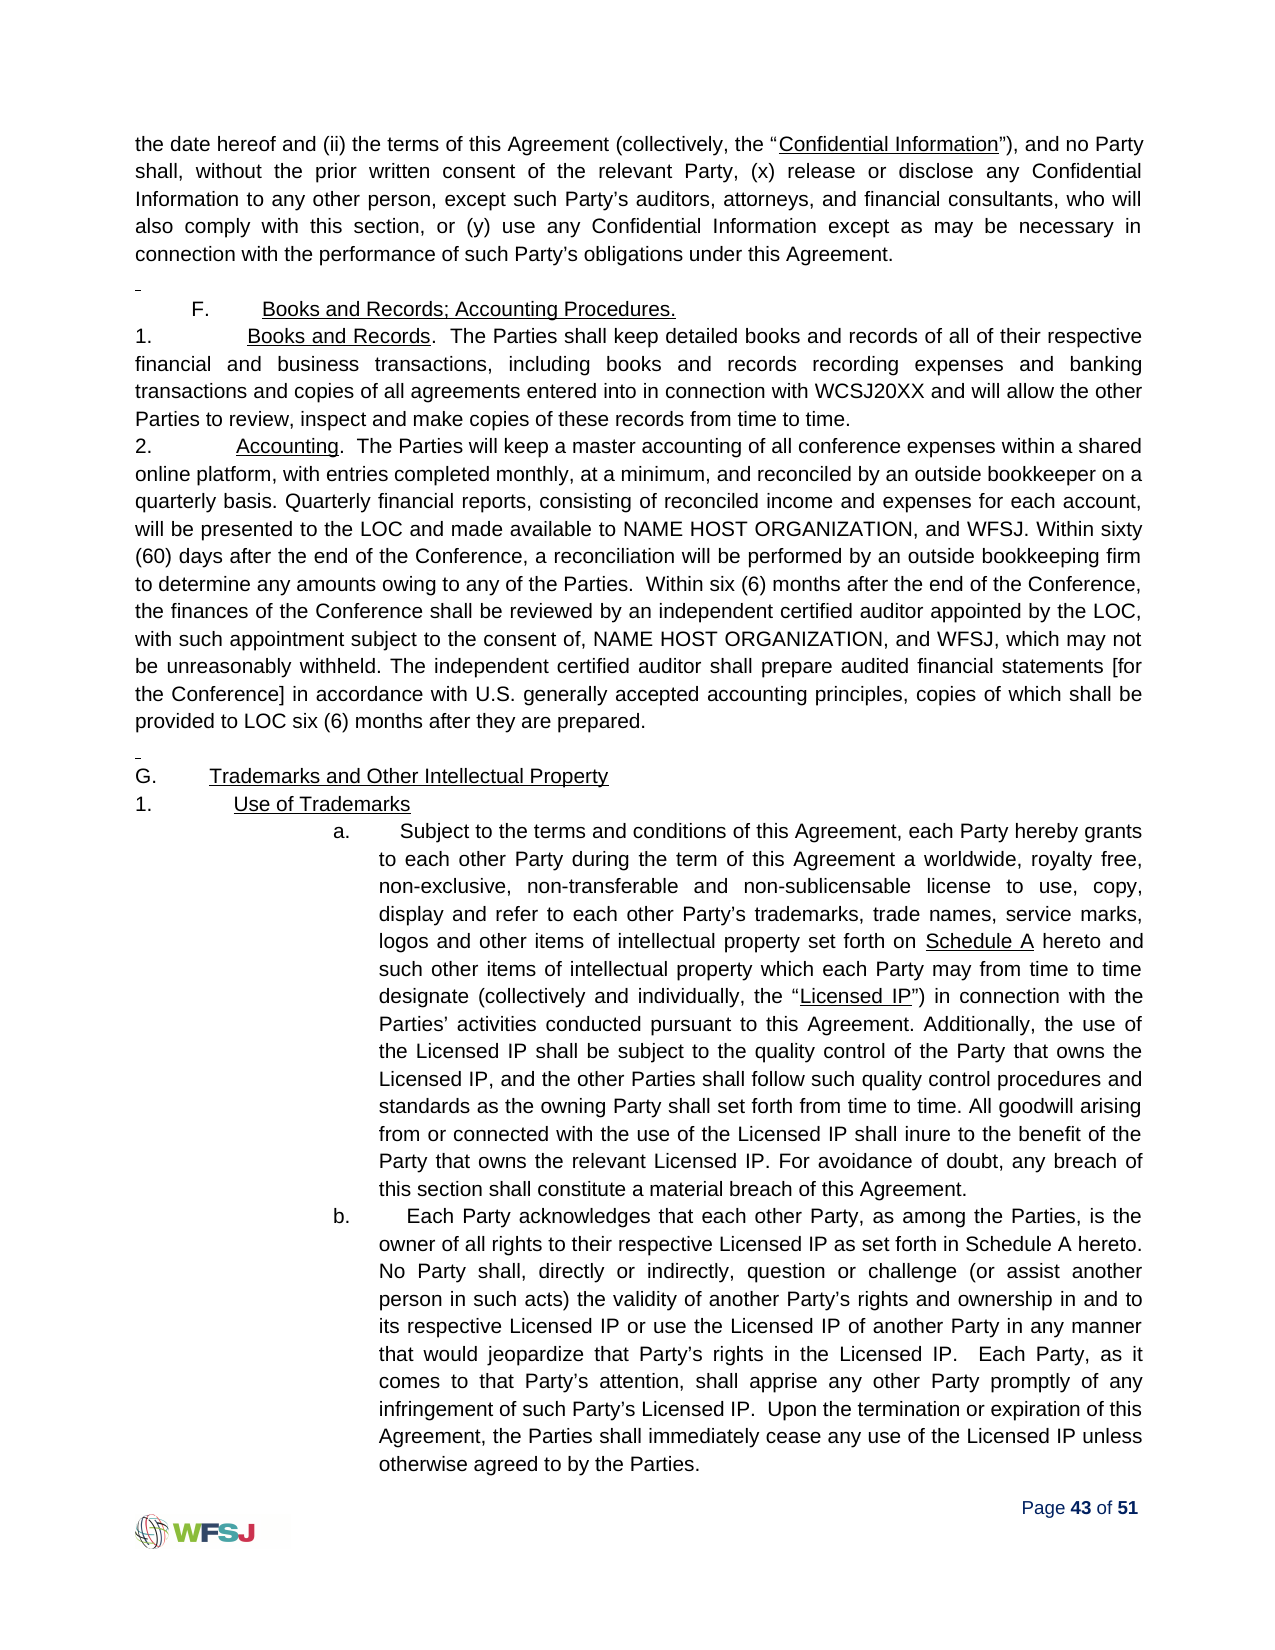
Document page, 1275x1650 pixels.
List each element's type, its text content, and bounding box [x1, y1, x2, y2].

text F. Books and Records; Accounting Procedures. [191, 297, 1144, 321]
text 1. Use of Trademarks [135, 792, 1144, 816]
text G. Trademarks and Other Intellectual Property [135, 764, 1144, 788]
text a. Subject to the terms and conditions of this Agreement, each Party hereby grants to each other Party during the term of this Agreement a worldwide, royalty free, non-exclusive, non-transferable and non-sublicensable license to use, copy, display and refer to each other Party’s trademarks, trade names, service marks, logos and other items of intellectual property set forth on Schedule A hereto and such other items of intellectual property which each Party may from time to time designate (collectively and individually, the “Licensed IP”) in connection with the Parties’ activities conducted pursuant to this Agreement. Additionally, the use of the Licensed IP shall be subject to the quality control of the Party that owns the Licensed IP, and the other Parties shall follow such quality control procedures and standards as the owning Party shall set forth from time to time. All goodwill arising from or connected with the use of the Licensed IP shall inure to the benefit of the Party that owns the relevant Licensed IP. For avoidance of doubt, any breach of this section shall constitute a material breach of this Agreement. [333, 819, 1144, 1201]
text the date hereof and (ii) the terms of this Agreement (collectively, the “Confidential Information”), and no Party shall, without the prior written consent of the relevant Party, (x) release or disclose any Confidential Information to any other person, except such Party’s auditors, attorneys, and financial consultants, who will also comply with this section, or (y) use any Confidential Information except as may be necessary in connection with the performance of such Party’s obligations under this Agreement. [135, 132, 1144, 266]
text b. Each Party acknowledges that each other Party, as among the Parties, is the owner of all rights to their respective Licensed IP as set forth in Schedule A hereto. No Party shall, directly or indirectly, question or challenge (or assist another person in such acts) the validity of another Party’s rights and ownership in and to its respective Licensed IP or use the Licensed IP of another Party in any manner that would jeopardize that Party’s rights in the Licensed IP. Each Party, as it comes to that Party’s attention, shall apprise any other Party promptly of any infringement of such Party’s Licensed IP. Upon the termination or expiration of this Agreement, the Parties shall immediately cease any use of the Licensed IP unless otherwise agreed to by the Parties. [333, 1204, 1144, 1476]
text 1. Books and Records. The Parties shall keep detailed books and records of all of their respective financial and business transactions, including books and records recording expenses and banking transactions and copies of all agreements entered into in connection with WCSJ20XX and will allow the other Parties to review, inspect and make copies of these records from time to time. [135, 324, 1144, 431]
text 2. Accounting. The Parties will keep a master accounting of all conference expenses within a shared online platform, with entries completed monthly, at a minimum, and reconciled by an outside bookkeeper on a quarterly basis. Quarterly financial reports, consisting of reconciled income and expenses for each account, will be presented to the LOC and made available to NAME HOST ORGANIZATION, and WFSJ. Within sixty (60) days after the end of the Conference, a reconciliation will be performed by an outside bookkeeping firm to determine any amounts owing to any of the Parties. Within six (6) months after the end of the Conference, the finances of the Conference shall be reviewed by an independent certified auditor appointed by the LOC, with such appointment subject to the consent of, NAME HOST ORGANIZATION, and WFSJ, which may not be unreasonably withheld. The independent certified auditor shall prepare audited financial statements [for the Conference] in accordance with U.S. generally accepted accounting principles, copies of which shall be provided to LOC six (6) months after they are prepared. [135, 434, 1144, 733]
picture [135, 1514, 292, 1549]
